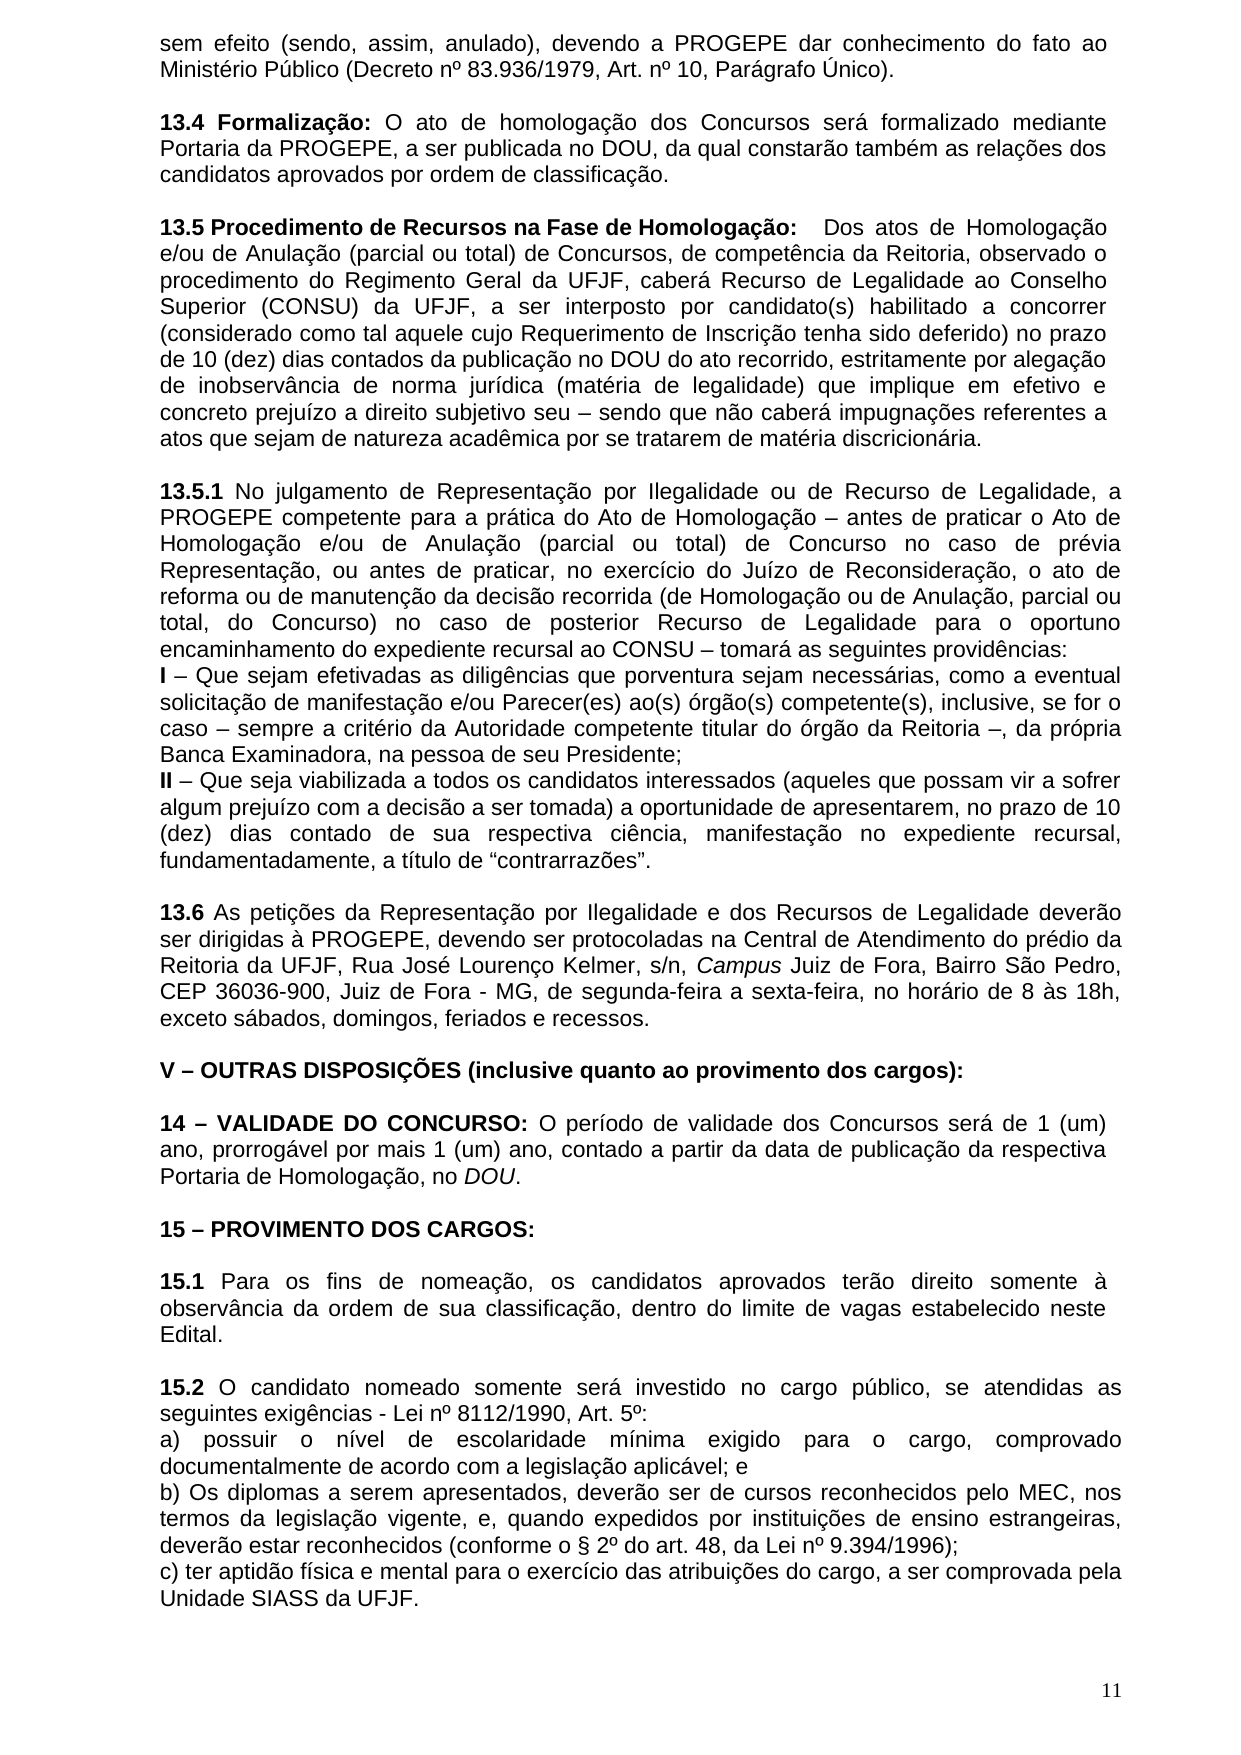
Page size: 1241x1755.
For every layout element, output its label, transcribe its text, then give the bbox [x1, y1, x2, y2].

text I – Que sejam efetivadas as diligências que porventura sejam necessárias, como a eventual solicitação de manifestação e/ou Parecer(es) ao(s) órgão(s) competente(s), inclusive, se for o caso – sempre a critério da Autoridade competente titular do órgão da Reitoria –, da própria Banca Examinadora, na pessoa de seu Presidente; [159, 662, 1122, 767]
text 15.2 O candidato nomeado somente será investido no cargo público, se atendidas as seguintes exigências - Lei nº 8112/1990, Art. 5º: [159, 1374, 1122, 1426]
text 15.1 Para os fins de nomeação, os candidatos aprovados terão direito somente à observância da ordem de sua classificação, dentro do limite de vagas estabelecido neste Edital. [159, 1268, 1107, 1347]
text 13.4 Formalização: O ato de homologação dos Concursos será formalizado mediante Portaria da PROGEPE, a ser publicada no DOU, da qual constarão também as relações dos candidatos aprovados por ordem de classificação. [159, 109, 1107, 188]
text II – Que seja viabilizada a todos os candidatos interessados (aqueles que possam vir a sofrer algum prejuízo com a decisão a ser tomada) a oportunidade de apresentarem, no prazo de 10 (dez) dias contado de sua respectiva ciência, manifestação no expediente recursal, fundamentadamente, a título de “contrarrazões”. [159, 767, 1122, 873]
text V – OUTRAS DISPOSIÇÕES (inclusive quanto ao provimento dos cargos): [159, 1057, 1107, 1084]
text c) ter aptidão física e mental para o exercício das atribuições do cargo, a ser comprovada pela Unidade SIASS da UFJF. [159, 1558, 1122, 1611]
text 14 – VALIDADE DO CONCURSO: O período de validade dos Concursos será de 1 (um) ano, prorrogável por mais 1 (um) ano, contado a partir da data de publicação da respectiva Portaria de Homologação, no DOU. [159, 1110, 1107, 1189]
text b) Os diplomas a serem apresentados, deverão ser de cursos reconhecidos pelo MEC, nos termos da legislação vigente, e, quando expedidos por instituições de ensino estrangeiras, deverão estar reconhecidos (conforme o § 2º do art. 48, da Lei nº 9.394/1996); [159, 1479, 1122, 1558]
text 15 – PROVIMENTO DOS CARGOS: [159, 1216, 1107, 1242]
text a) possuir o nível de escolaridade mínima exigido para o cargo, comprovado documentalmente de acordo com a legislação aplicável; e [159, 1426, 1122, 1479]
text 13.6 As petições da Representação por Ilegalidade e dos Recursos de Legalidade deverão ser dirigidas à PROGEPE, devendo ser protocoladas na Central de Atendimento do prédio da Reitoria da UFJF, Rua José Lourenço Kelmer, s/n, Campus Juiz de Fora, Bairro São Pedro, CEP 36036-900, Juiz de Fora - MG, de segunda-feira a sexta-feira, no horário de 8 às 18h, exceto sábados, domingos, feriados e recessos. [159, 899, 1122, 1031]
text 13.5.1 No julgamento de Representação por Ilegalidade ou de Recurso de Legalidade, a PROGEPE competente para a prática do Ato de Homologação – antes de praticar o Ato de Homologação e/ou de Anulação (parcial ou total) de Concurso no caso de prévia Representação, ou antes de praticar, no exercício do Juízo de Reconsideração, o ato de reforma ou de manutenção da decisão recorrida (de Homologação ou de Anulação, parcial ou total, do Concurso) no caso de posterior Recurso de Legalidade para o oportuno encaminhamento do expediente recursal ao CONSU – tomará as seguintes providências: [159, 478, 1122, 662]
text 13.5 Procedimento de Recursos na Fase de Homologação: Dos atos de Homologação e/ou de Anulação (parcial ou total) de Concursos, de competência da Reitoria, observado o procedimento do Regimento Geral da UFJF, caberá Recurso de Legalidade ao Conselho Superior (CONSU) da UFJF, a ser interposto por candidato(s) habilitado a concorrer (considerado como tal aquele cujo Requerimento de Inscrição tenha sido deferido) no prazo de 10 (dez) dias contados da publicação no DOU do ato recorrido, estritamente por alegação de inobservância de norma jurídica (matéria de legalidade) que implique em efetivo e concreto prejuízo a direito subjetivo seu – sendo que não caberá impugnações referentes a atos que sejam de natureza acadêmica por se tratarem de matéria discricionária. [159, 214, 1107, 451]
text sem efeito (sendo, assim, anulado), devendo a PROGEPE dar conhecimento do fato ao Ministério Público (Decreto nº 83.936/1979, Art. nº 10, Parágrafo Único). [159, 29, 1107, 82]
